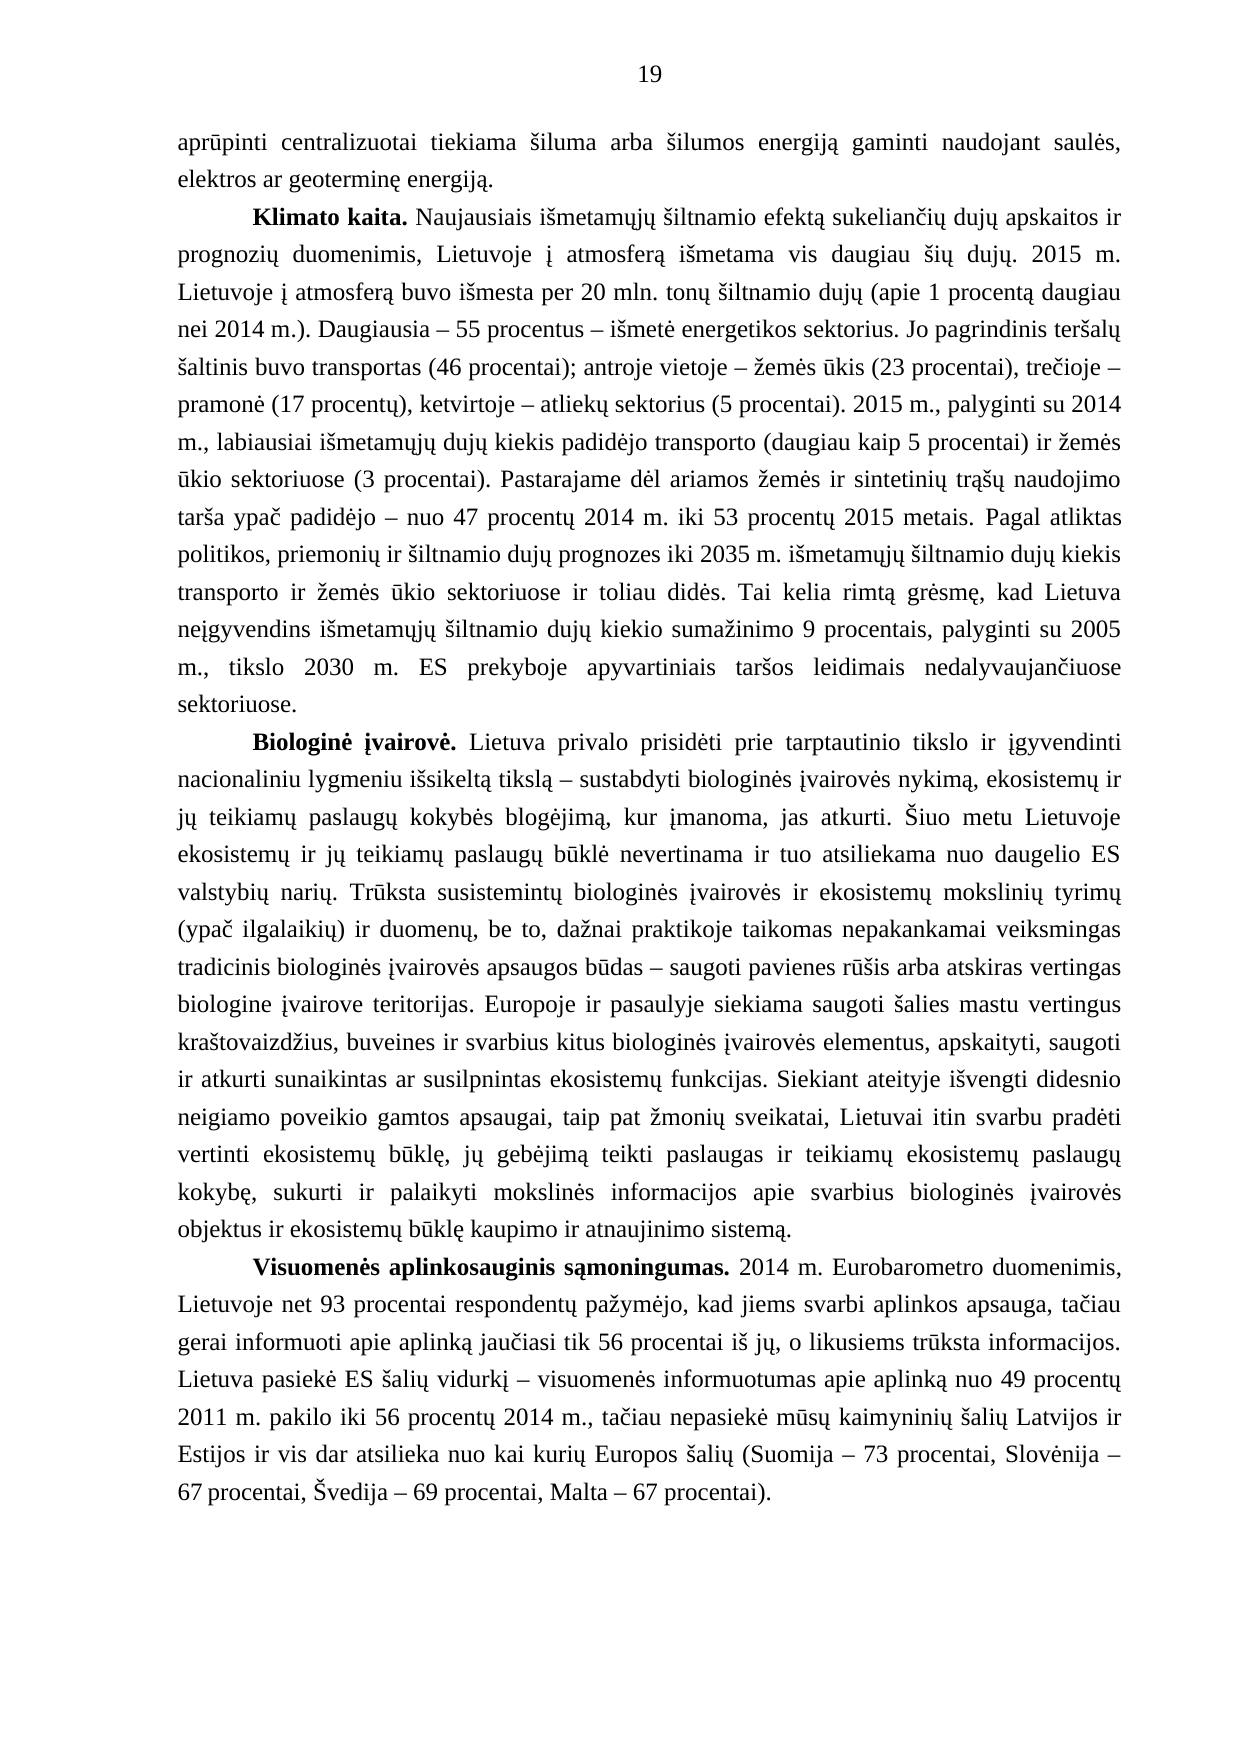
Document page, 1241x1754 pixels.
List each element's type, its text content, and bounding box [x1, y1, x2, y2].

text aprūpinti centralizuotai tiekiama šiluma arba šilumos energiją gaminti naudojant saulės, elektros ar geoterminę energiją. [177, 118, 1122, 193]
text Klimato kaita. Naujausiais išmetamųjų šiltnamio efektą sukeliančių dujų apskaitos ir prognozių duomenimis, Lietuvoje į atmosferą išmetama vis daugiau šių dujų. 2015 m. Lietuvoje į atmosferą buvo išmesta per 20 mln. tonų šiltnamio dujų (apie 1 procentą daugiau nei 2014 m.). Daugiausia – 55 procentus – išmetė energetikos sektorius. Jo pagrindinis teršalų šaltinis buvo transportas (46 procentai); antroje vietoje – žemės ūkis (23 procentai), trečioje – pramonė (17 procentų), ketvirtoje – atliekų sektorius (5 procentai). 2015 m., palyginti su 2014 m., labiausiai išmetamųjų dujų kiekis padidėjo transporto (daugiau kaip 5 procentai) ir žemės ūkio sektoriuose (3 procentai). Pastarajame dėl ariamos žemės ir sintetinių trąšų naudojimo tarša ypač padidėjo – nuo 47 procentų 2014 m. iki 53 procentų 2015 metais. Pagal atliktas politikos, priemonių ir šiltnamio dujų prognozes iki 2035 m. išmetamųjų šiltnamio dujų kiekis transporto ir žemės ūkio sektoriuose ir toliau didės. Tai kelia rimtą grėsmę, kad Lietuva neįgyvendins išmetamųjų šiltnamio dujų kiekio sumažinimo 9 procentais, palyginti su 2005 m., tikslo 2030 m. ES prekyboje apyvartiniais taršos leidimais nedalyvaujančiuose sektoriuose. [177, 193, 1122, 718]
text Visuomenės aplinkosauginis sąmoningumas. 2014 m. Eurobarometro duomenimis, Lietuvoje net 93 procentai respondentų pažymėjo, kad jiems svarbi aplinkos apsauga, tačiau gerai informuoti apie aplinką jaučiasi tik 56 procentai iš jų, o likusiems trūksta informacijos. Lietuva pasiekė ES šalių vidurkį – visuomenės informuotumas apie aplinką nuo 49 procentų 2011 m. pakilo iki 56 procentų 2014 m., tačiau nepasiekė mūsų kaimyninių šalių Latvijos ir Estijos ir vis dar atsilieka nuo kai kurių Europos šalių (Suomija – 73 procentai, Slovėnija – 67 procentai, Švedija – 69 procentai, Malta – 67 procentai). [177, 1243, 1122, 1506]
text Biologinė įvairovė. Lietuva privalo prisidėti prie tarptautinio tikslo ir įgyvendinti nacionaliniu lygmeniu išsikeltą tikslą – sustabdyti biologinės įvairovės nykimą, ekosistemų ir jų teikiamų paslaugų kokybės blogėjimą, kur įmanoma, jas atkurti. Šiuo metu Lietuvoje ekosistemų ir jų teikiamų paslaugų būklė nevertinama ir tuo atsiliekama nuo daugelio ES valstybių narių. Trūksta susistemintų biologinės įvairovės ir ekosistemų mokslinių tyrimų (ypač ilgalaikių) ir duomenų, be to, dažnai praktikoje taikomas nepakankamai veiksmingas tradicinis biologinės įvairovės apsaugos būdas – saugoti pavienes rūšis arba atskiras vertingas biologine įvairove teritorijas. Europoje ir pasaulyje siekiama saugoti šalies mastu vertingus kraštovaizdžius, buveines ir svarbius kitus biologinės įvairovės elementus, apskaityti, saugoti ir atkurti sunaikintas ar susilpnintas ekosistemų funkcijas. Siekiant ateityje išvengti didesnio neigiamo poveikio gamtos apsaugai, taip pat žmonių sveikatai, Lietuvai itin svarbu pradėti vertinti ekosistemų būklę, jų gebėjimą teikti paslaugas ir teikiamų ekosistemų paslaugų kokybę, sukurti ir palaikyti mokslinės informacijos apie svarbius biologinės įvairovės objektus ir ekosistemų būklę kaupimo ir atnaujinimo sistemą. [177, 718, 1122, 1243]
